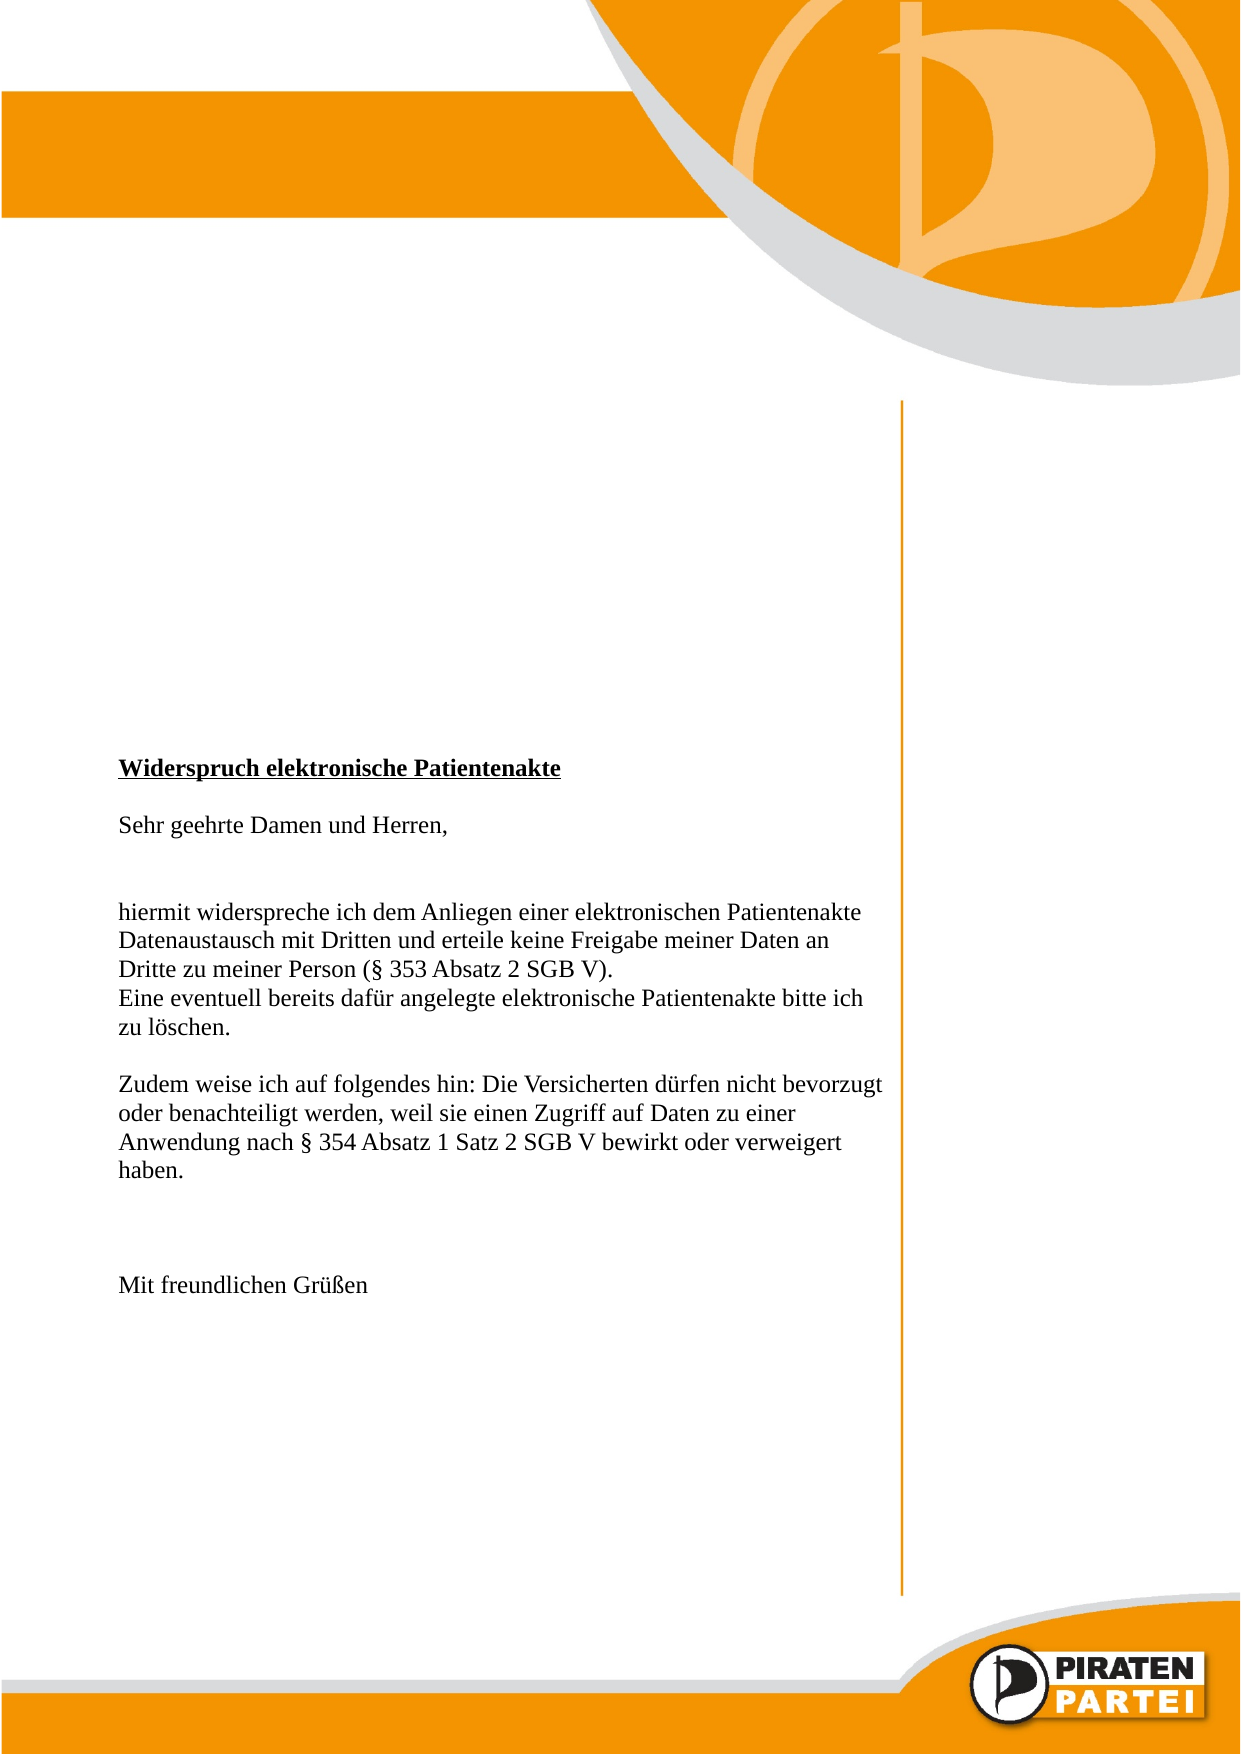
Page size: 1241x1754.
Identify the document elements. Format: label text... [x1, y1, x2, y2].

text Widerspruch elektronische Patientenakte [118, 753, 1107, 782]
text Mit freundlichen Grüßen [118, 1271, 1107, 1299]
text Sehr geehrte Damen und Herren, [118, 811, 1107, 839]
text oder benachteiligt werden, weil sie einen Zugriff auf Daten zu einer [118, 1098, 1107, 1127]
text Zudem weise ich auf folgendes hin: Die Versicherten dürfen nicht bevorzugt [118, 1069, 1107, 1098]
text haben. [118, 1156, 1107, 1184]
text hiermit widerspreche ich dem Anliegen einer elektronischen Patientenakte [118, 897, 1107, 926]
text Datenaustausch mit Dritten und erteile keine Freigabe meiner Daten an [118, 926, 1107, 954]
text Anwendung nach § 354 Absatz 1 Satz 2 SGB V bewirkt oder verweigert [118, 1127, 1107, 1156]
text zu löschen. [118, 1012, 1107, 1041]
text Dritte zu meiner Person (§ 353 Absatz 2 SGB V). [118, 954, 1107, 983]
picture [1, 0, 1241, 1754]
text Eine eventuell bereits dafür angelegte elektronische Patientenakte bitte ich [118, 983, 1107, 1012]
